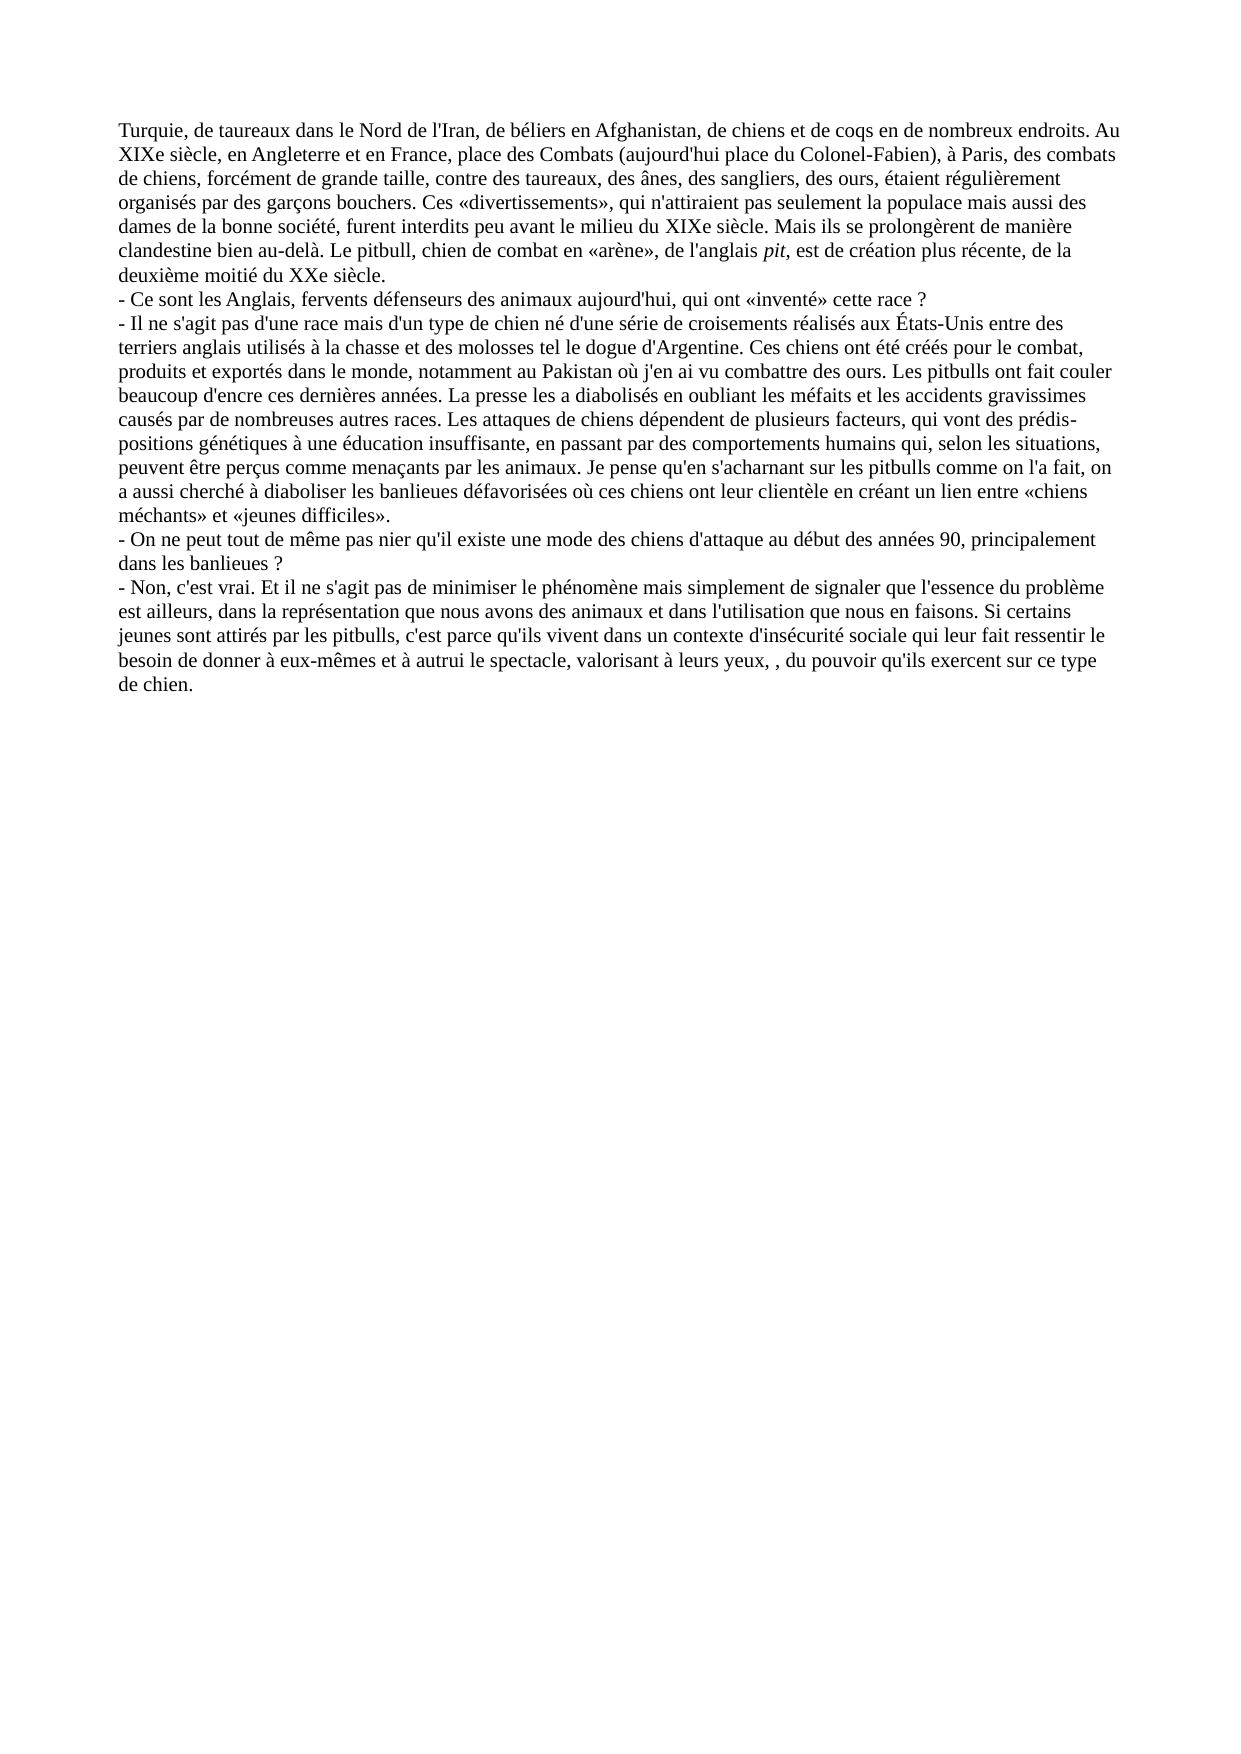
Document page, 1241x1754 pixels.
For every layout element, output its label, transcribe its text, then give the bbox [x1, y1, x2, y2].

text - Il ne s'agit pas d'une race mais d'un type de chien né d'une série de croisements réalisés aux États-Unis entre des terriers anglais utilisés à la chasse et des molosses tel le dogue d'Argentine. Ces chiens ont été créés pour le combat, produits et exportés dans le monde, notamment au Pakistan où j'en ai vu combattre des ours. Les pitbulls ont fait couler beaucoup d'encre ces dernières années. La presse les a diabolisés en oubliant les méfaits et les accidents gravissimes causés par de nombreuses autres races. Les attaques de chiens dépendent de plusieurs facteurs, qui vont des prédis­positions génétiques à une éducation insuffisante, en passant par des comportements humains qui, selon les situations, peuvent être perçus comme menaçants par les animaux. Je pense qu'en s'acharnant sur les pitbulls comme on l'a fait, on a aussi cherché à diaboliser les banlieues défavorisées où ces chiens ont leur clientèle en créant un lien entre «chiens méchants» et «jeunes difficiles». [118, 311, 1122, 527]
text Turquie, de taureaux dans le Nord de l'Iran, de béliers en Afghanistan, de chiens et de coqs en de nombreux endroits. Au XIXe siècle, en Angleterre et en France, place des Combats (aujourd'hui place du Colonel-Fabien), à Paris, des combats de chiens, forcé­ment de grande taille, contre des taureaux, des ânes, des sangliers, des ours, étaient régulièrement organisés par des garçons bouchers. Ces «divertissements», qui n'attiraient pas seulement la populace mais aussi des dames de la bonne société, furent interdits peu avant le milieu du XIXe siècle. Mais ils se prolongèrent de manière clandestine bien au-delà. Le pitbull, chien de combat en «arène», de l'anglais pit, est de création plus récente, de la deuxième moitié du XXe siècle. [118, 118, 1122, 287]
text - Ce sont les Anglais, fervents défenseurs des ani­maux aujourd'hui, qui ont «inventé» cette race ? [118, 287, 1122, 311]
text - On ne peut tout de même pas nier qu'il existe une mode des chiens d'attaque au début des années 90, principalement dans les banlieues ? [118, 527, 1122, 575]
text - Non, c'est vrai. Et il ne s'agit pas de minimiser le phénomène mais simplement de signaler que l'essence du problème est ailleurs, dans la représentation que nous avons des animaux et dans l'utilisation que nous en faisons. Si certains jeunes sont attirés par les pitbulls, c'est parce qu'ils vivent dans un contexte d'insécurité sociale qui leur fait ressentir le besoin de donner à eux-mêmes et à autrui le spectacle, valorisant à leurs yeux, , du pouvoir qu'ils exercent sur ce type de chien. [118, 575, 1122, 696]
